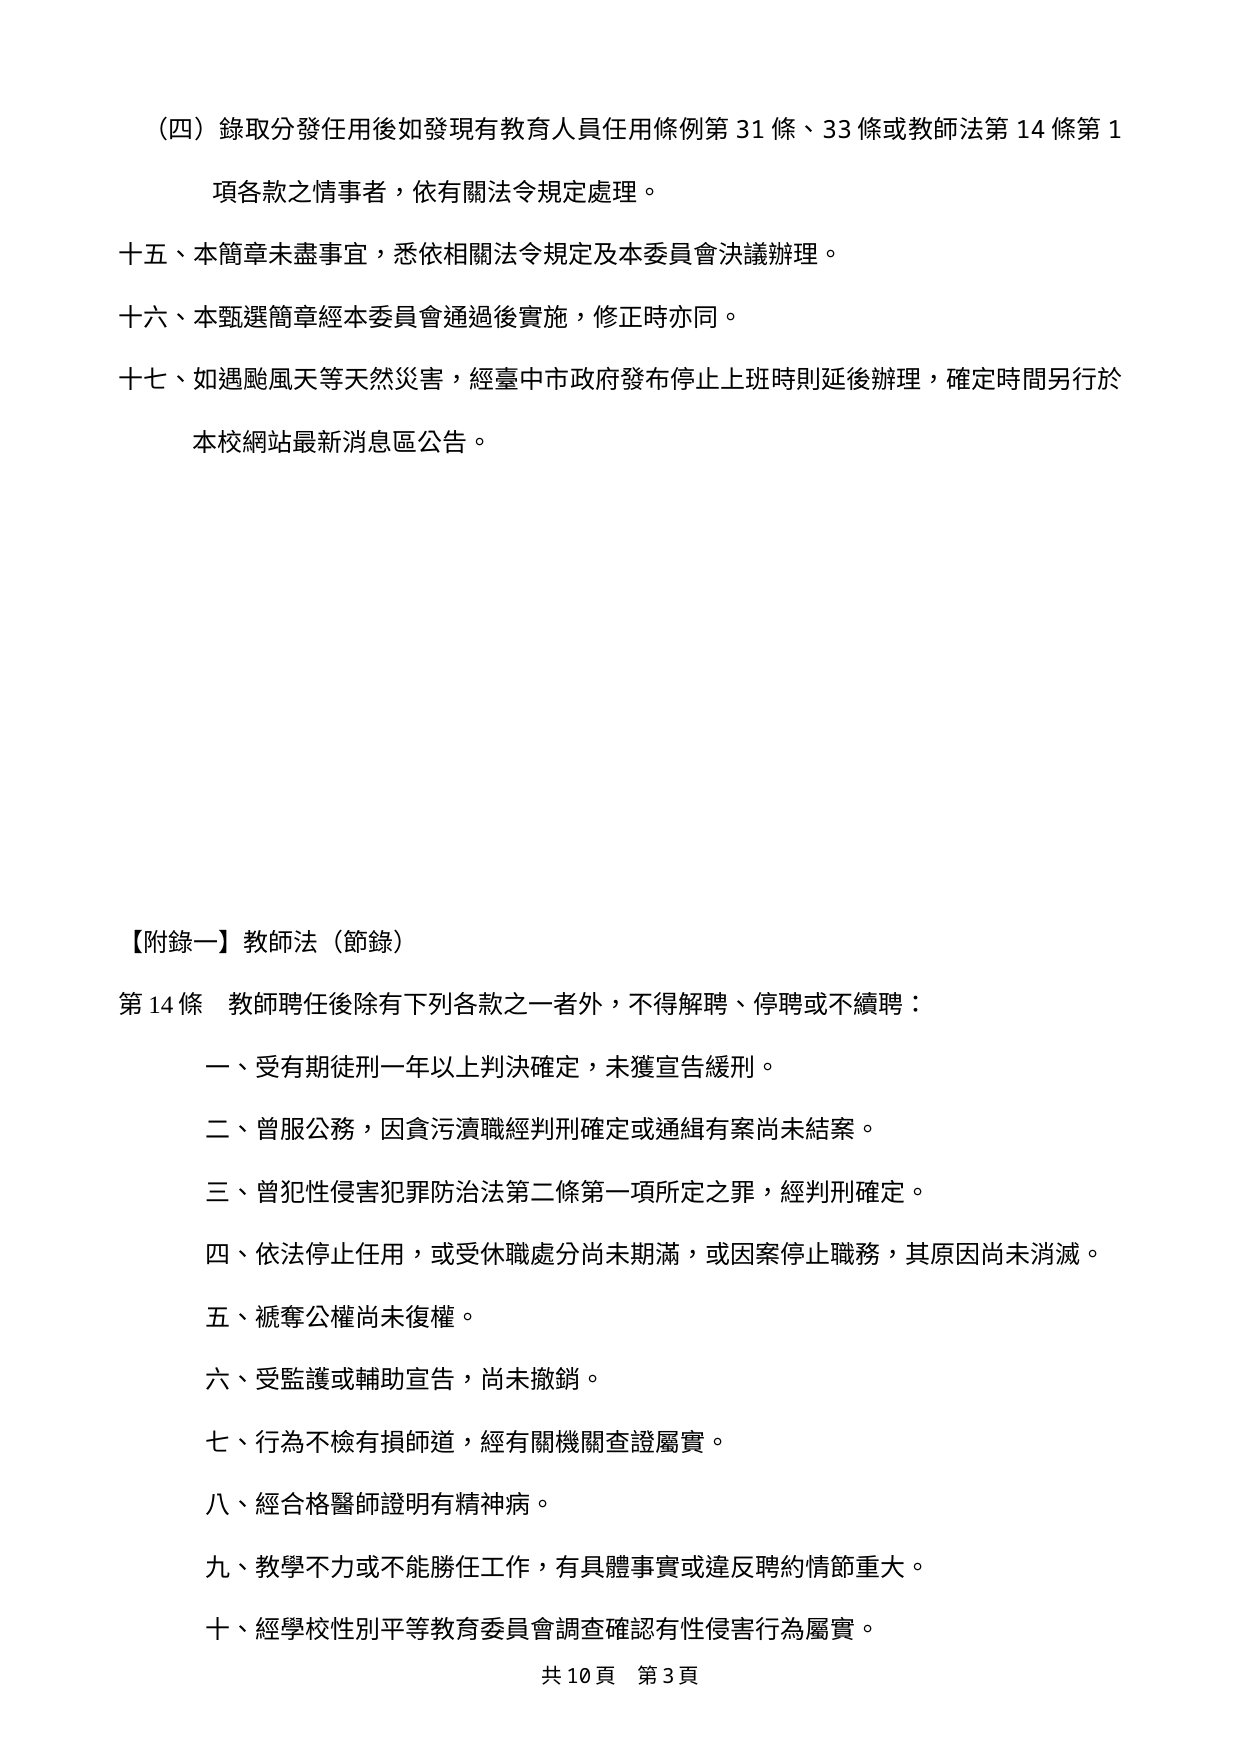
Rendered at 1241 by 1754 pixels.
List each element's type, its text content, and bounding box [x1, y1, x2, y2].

text 十六、本甄選簡章經本委員會通過後實施，修正時亦同。 [118, 273, 1122, 336]
text 八、經合格醫師證明有精神病。 [118, 1461, 1122, 1523]
text 五、褫奪公權尚未復權。 [118, 1273, 1122, 1336]
text 二、曾服公務，因貪污瀆職經判刑確定或通緝有案尚未結案。 [118, 1086, 1122, 1148]
text 四、依法停止任用，或受休職處分尚未期滿，或因案停止職務，其原因尚未消滅。 [118, 1211, 1122, 1273]
text 十七、如遇颱風天等天然災害，經臺中市政府發布停止上班時則延後辦理，確定時間另行於本校網站最新消息區公告。 [118, 336, 1122, 461]
text 第14條 教師聘任後除有下列各款之一者外，不得解聘、停聘或不續聘： [118, 961, 1122, 1023]
text 七、行為不檢有損師道，經有關機關查證屬實。 [118, 1398, 1122, 1461]
text 九、教學不力或不能勝任工作，有具體事實或違反聘約情節重大。 [118, 1523, 1122, 1586]
text 三、曾犯性侵害犯罪防治法第二條第一項所定之罪，經判刑確定。 [118, 1148, 1122, 1211]
text 十五、本簡章未盡事宜，悉依相關法令規定及本委員會決議辦理。 [118, 211, 1122, 273]
text 六、受監護或輔助宣告，尚未撤銷。 [118, 1336, 1122, 1398]
text 一、受有期徒刑一年以上判決確定，未獲宣告緩刑。 [118, 1023, 1122, 1086]
text （四）錄取分發任用後如發現有教育人員任用條例第31條、33條或教師法第14條第1項各款之情事者，依有關法令規定處理。 [143, 86, 1122, 211]
text 十、經學校性別平等教育委員會調查確認有性侵害行為屬實。 [118, 1586, 1122, 1648]
text 【附錄一】教師法（節錄） [118, 898, 1122, 961]
